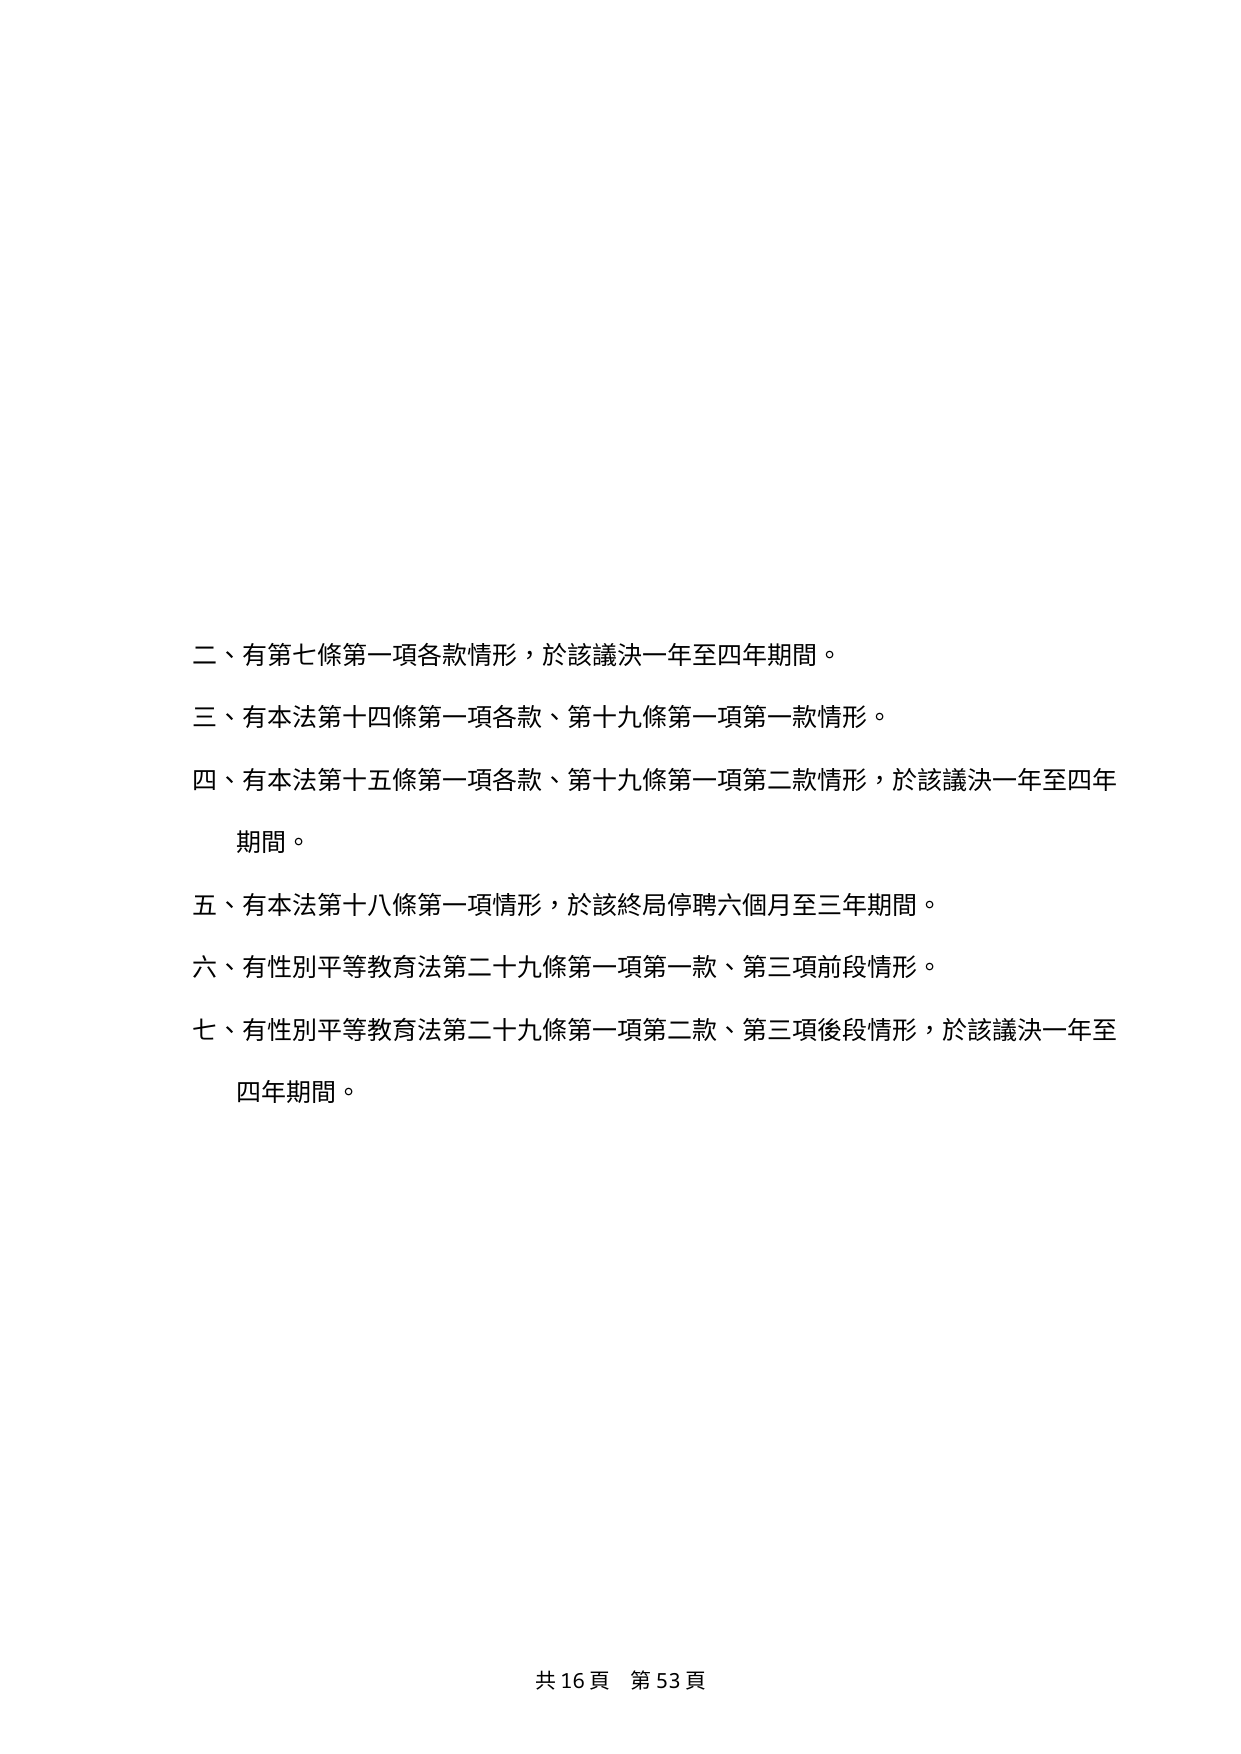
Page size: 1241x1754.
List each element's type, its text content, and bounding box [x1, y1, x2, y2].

text 七、有性別平等教育法第二十九條第一項第二款、第三項後段情形，於該議決一年至四年期間。 [192, 987, 1122, 1112]
text 六、有性別平等教育法第二十九條第一項第一款、第三項前段情形。 [192, 924, 1122, 987]
text 五、有本法第十八條第一項情形，於該終局停聘六個月至三年期間。 [192, 862, 1122, 924]
text 二、有第七條第一項各款情形，於該議決一年至四年期間。 [192, 612, 1122, 674]
text 四、有本法第十五條第一項各款、第十九條第一項第二款情形，於該議決一年至四年期間。 [192, 737, 1122, 862]
text 三、有本法第十四條第一項各款、第十九條第一項第一款情形。 [192, 674, 1122, 737]
